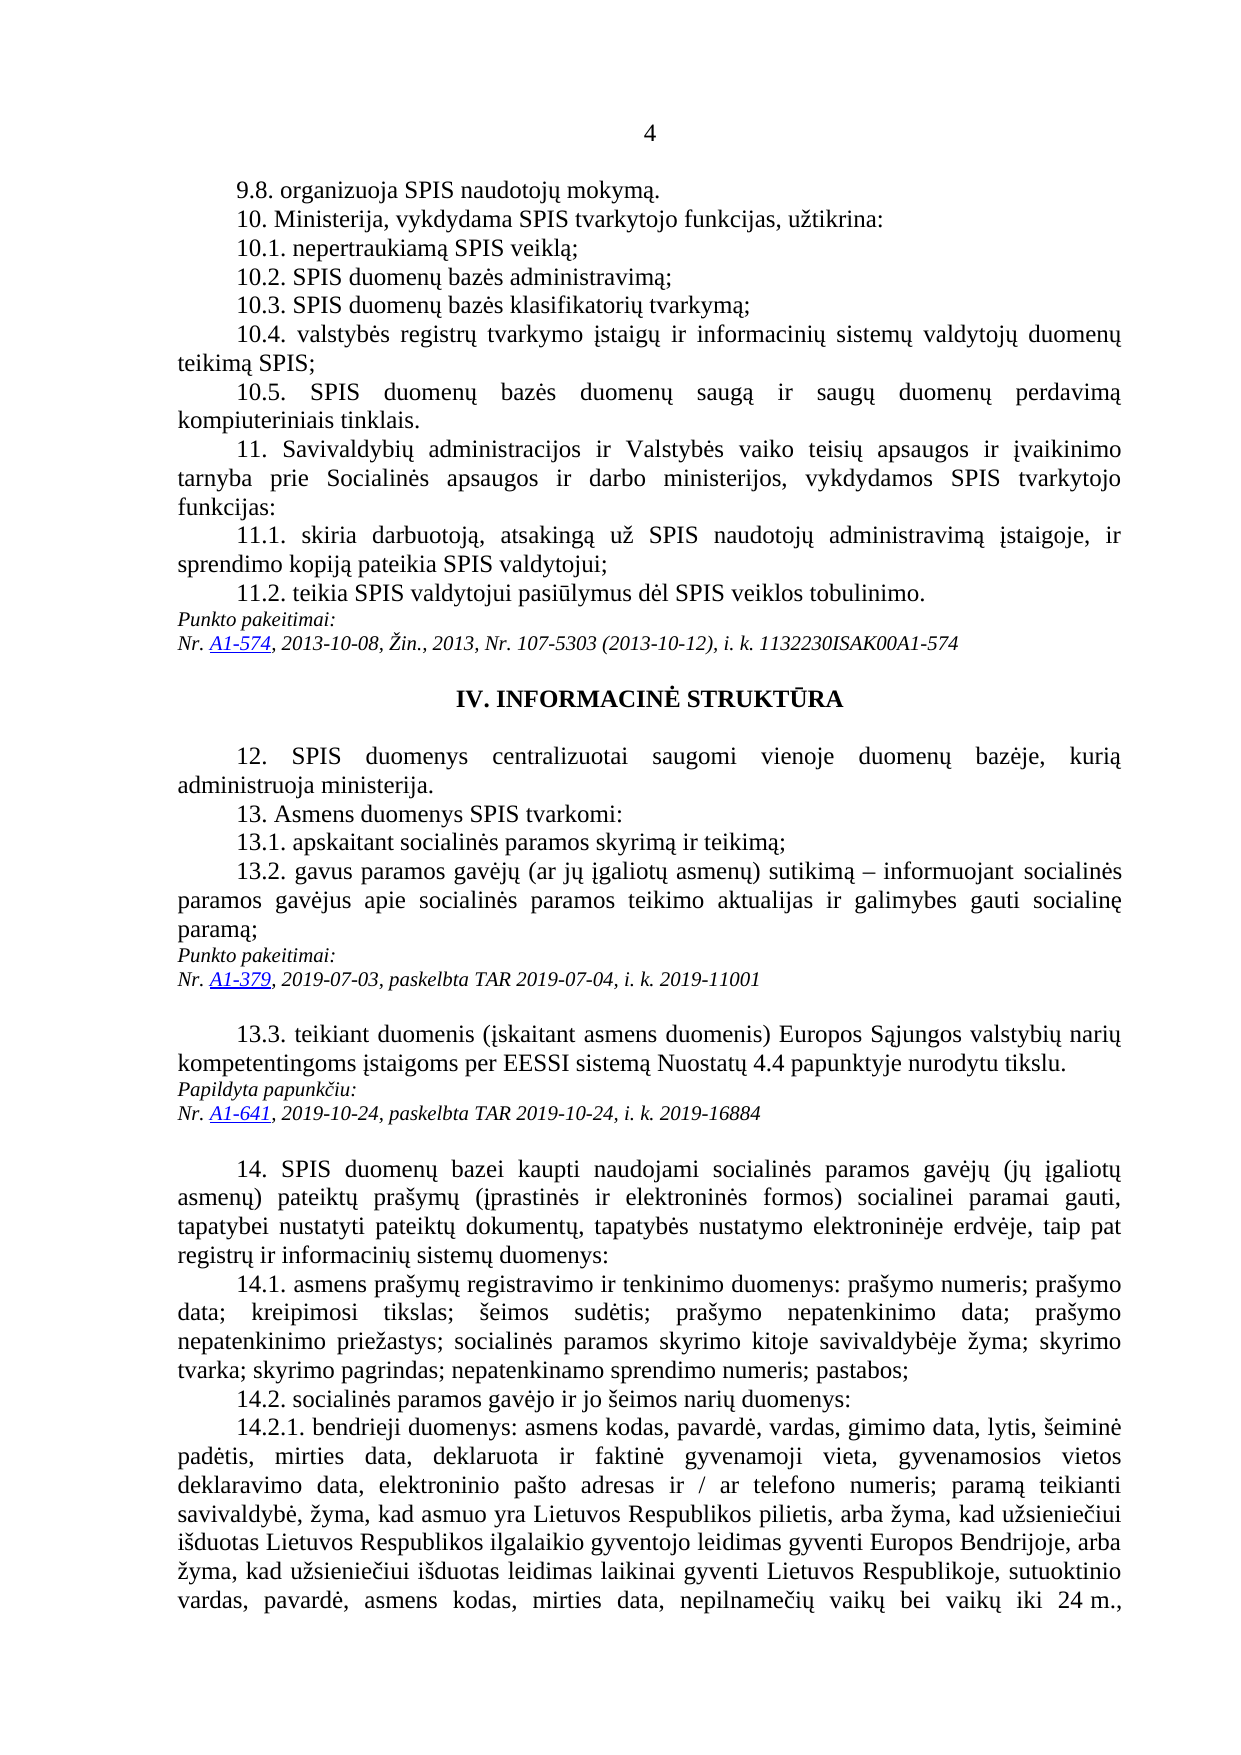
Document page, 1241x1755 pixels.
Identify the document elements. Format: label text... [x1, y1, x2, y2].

text 13.1. apskaitant socialinės paramos skyrimą ir teikimą; [177, 827, 1122, 856]
text 9.8. organizuoja SPIS naudotojų mokymą. [177, 176, 1122, 204]
text 10.1. nepertraukiamą SPIS veiklą; [177, 233, 1122, 262]
text 11.2. teikia SPIS valdytojui pasiūlymus dėl SPIS veiklos tobulinimo. [177, 578, 1122, 607]
text Punkto pakeitimai: [177, 607, 1122, 631]
text Papildyta papunkčiu: [177, 1077, 1122, 1101]
text IV. INFORMACINĖ STRUKTŪRA [177, 684, 1122, 712]
text Punkto pakeitimai: [177, 942, 1122, 967]
text 11.1. skiria darbuotoją, atsakingą už SPIS naudotojų administravimą įstaigoje, ir sprendimo kopiją pateikia SPIS valdytojui; [177, 521, 1122, 578]
text 10.2. SPIS duomenų bazės administravimą; [177, 262, 1122, 291]
text 10.4. valstybės registrų tvarkymo įstaigų ir informacinių sistemų valdytojų duomenų teikimą SPIS; [177, 319, 1122, 377]
text 10.3. SPIS duomenų bazės klasifikatorių tvarkymą; [177, 291, 1122, 319]
text 13.3. teikiant duomenis (įskaitant asmens duomenis) Europos Sąjungos valstybių narių kompetentingoms įstaigoms per EESSI sistemą Nuostatų 4.4 papunktyje nurodytu tikslu. [177, 1019, 1122, 1077]
text Nr. A1-641, 2019-10-24, paskelbta TAR 2019-10-24, i. k. 2019-16884 [177, 1101, 1122, 1125]
text 14.1. asmens prašymų registravimo ir tenkinimo duomenys: prašymo numeris; prašymo data; kreipimosi tikslas; šeimos sudėtis; prašymo nepatenkinimo data; prašymo nepatenkinimo priežastys; socialinės paramos skyrimo kitoje savivaldybėje žyma; skyrimo tvarka; skyrimo pagrindas; nepatenkinamo sprendimo numeris; pastabos; [177, 1269, 1122, 1384]
text 12. SPIS duomenys centralizuotai saugomi vienoje duomenų bazėje, kurią administruoja ministerija. [177, 741, 1122, 799]
text 10. Ministerija, vykdydama SPIS tvarkytojo funkcijas, užtikrina: [177, 204, 1122, 233]
text 13. Asmens duomenys SPIS tvarkomi: [177, 799, 1122, 827]
text 14.2. socialinės paramos gavėjo ir jo šeimos narių duomenys: [177, 1384, 1122, 1412]
text Nr. A1-574, 2013-10-08, Žin., 2013, Nr. 107-5303 (2013-10-12), i. k. 1132230ISAK00A1-574 [177, 631, 1122, 655]
text 14. SPIS duomenų bazei kaupti naudojami socialinės paramos gavėjų (jų įgaliotų asmenų) pateiktų prašymų (įprastinės ir elektroninės formos) socialinei paramai gauti, tapatybei nustatyti pateiktų dokumentų, tapatybės nustatymo elektroninėje erdvėje, taip pat registrų ir informacinių sistemų duomenys: [177, 1154, 1122, 1269]
text 10.5. SPIS duomenų bazės duomenų saugą ir saugų duomenų perdavimą kompiuteriniais tinklais. [177, 377, 1122, 434]
text Nr. A1-379, 2019-07-03, paskelbta TAR 2019-07-04, i. k. 2019-11001 [177, 967, 1122, 991]
text 11. Savivaldybių administracijos ir Valstybės vaiko teisių apsaugos ir įvaikinimo tarnyba prie Socialinės apsaugos ir darbo ministerijos, vykdydamos SPIS tvarkytojo funkcijas: [177, 434, 1122, 521]
text 13.2. gavus paramos gavėjų (ar jų įgaliotų asmenų) sutikimą – informuojant socialinės paramos gavėjus apie socialinės paramos teikimo aktualijas ir galimybes gauti socialinę paramą; [177, 856, 1122, 942]
text 14.2.1. bendrieji duomenys: asmens kodas, pavardė, vardas, gimimo data, lytis, šeiminė padėtis, mirties data, deklaruota ir faktinė gyvenamoji vieta, gyvenamosios vietos deklaravimo data, elektroninio pašto adresas ir / ar telefono numeris; paramą teikianti savivaldybė, žyma, kad asmuo yra Lietuvos Respublikos pilietis, arba žyma, kad užsieniečiui išduotas Lietuvos Respublikos ilgalaikio gyventojo leidimas gyventi Europos Bendrijoje, arba žyma, kad užsieniečiui išduotas leidimas laikinai gyventi Lietuvos Respublikoje, sutuoktinio vardas, pavardė, asmens kodas, mirties data, nepilnamečių vaikų bei vaikų iki 24 m., [177, 1412, 1122, 1614]
